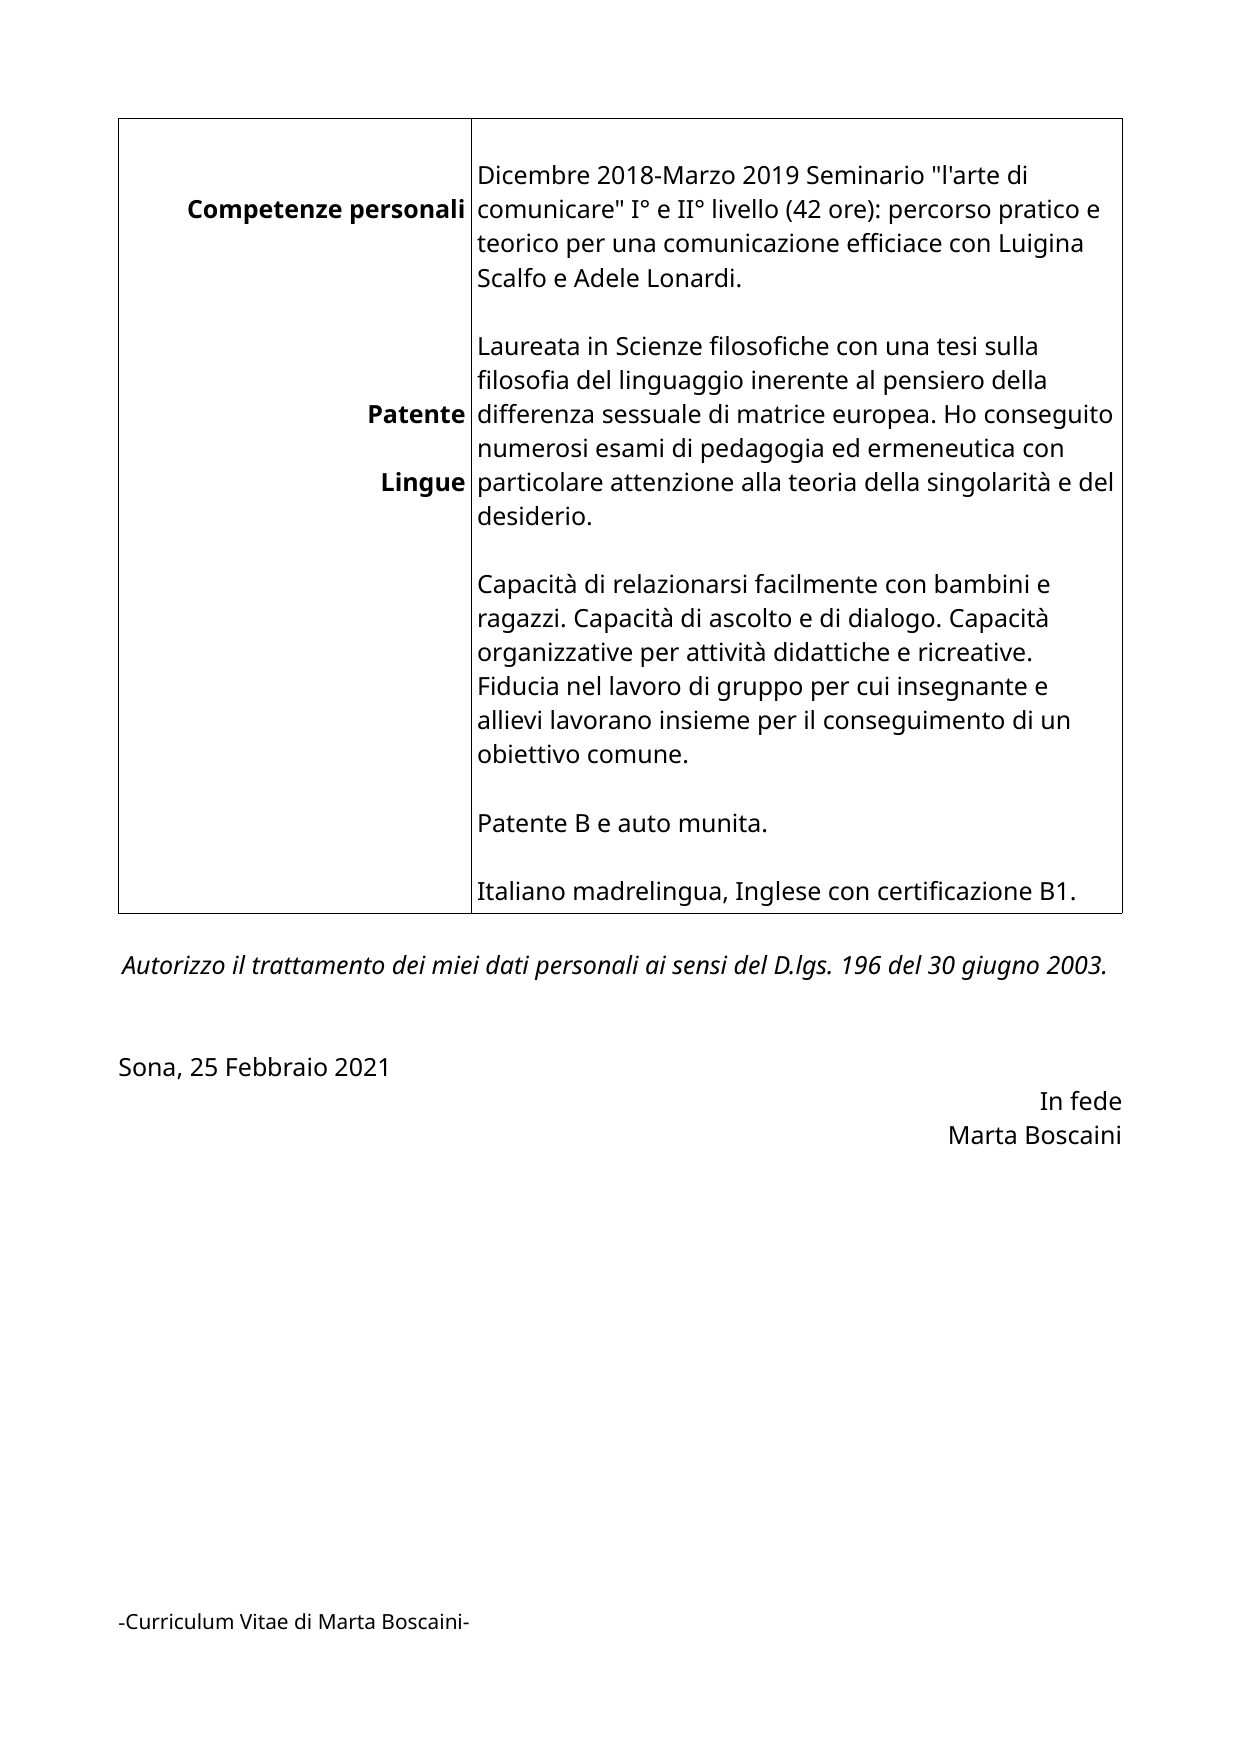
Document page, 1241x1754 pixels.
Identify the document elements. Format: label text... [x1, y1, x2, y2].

text Sona, 25 Febbraio 2021 [118, 1049, 1122, 1083]
text Marta Boscaini [118, 1118, 1122, 1152]
table_header Competenze personali Patente Lingue [119, 119, 471, 913]
text Autorizzo il trattamento dei miei dati personali ai sensi del D.lgs. 196 del 30 giugno 2003. [118, 947, 1122, 981]
table_header Dicembre 2018-Marzo 2019 Seminario "l'arte di comunicare" I° e II° livello (42 ore): percorso pratico e teorico per una comunicazione efficiace con Luigina Scalfo e Adele Lonardi. Laureata in Scienze filosofiche con una tesi sulla filosofia del linguaggio inerente al pensiero della differenza sessuale di matrice europea. Ho conseguito numerosi esami di pedagogia ed ermeneutica con particolare attenzione alla teoria della singolarità e del desiderio. Capacità di relazionarsi facilmente con bambini e ragazzi. Capacità di ascolto e di dialogo. Capacità organizzative per attività didattiche e ricreative. Fiducia nel lavoro di gruppo per cui insegnante e allievi lavorano insieme per il conseguimento di un obiettivo comune. Patente B e auto munita. Italiano madrelingua, Inglese con certificazione B1. [472, 119, 1122, 913]
text In fede [118, 1083, 1122, 1118]
